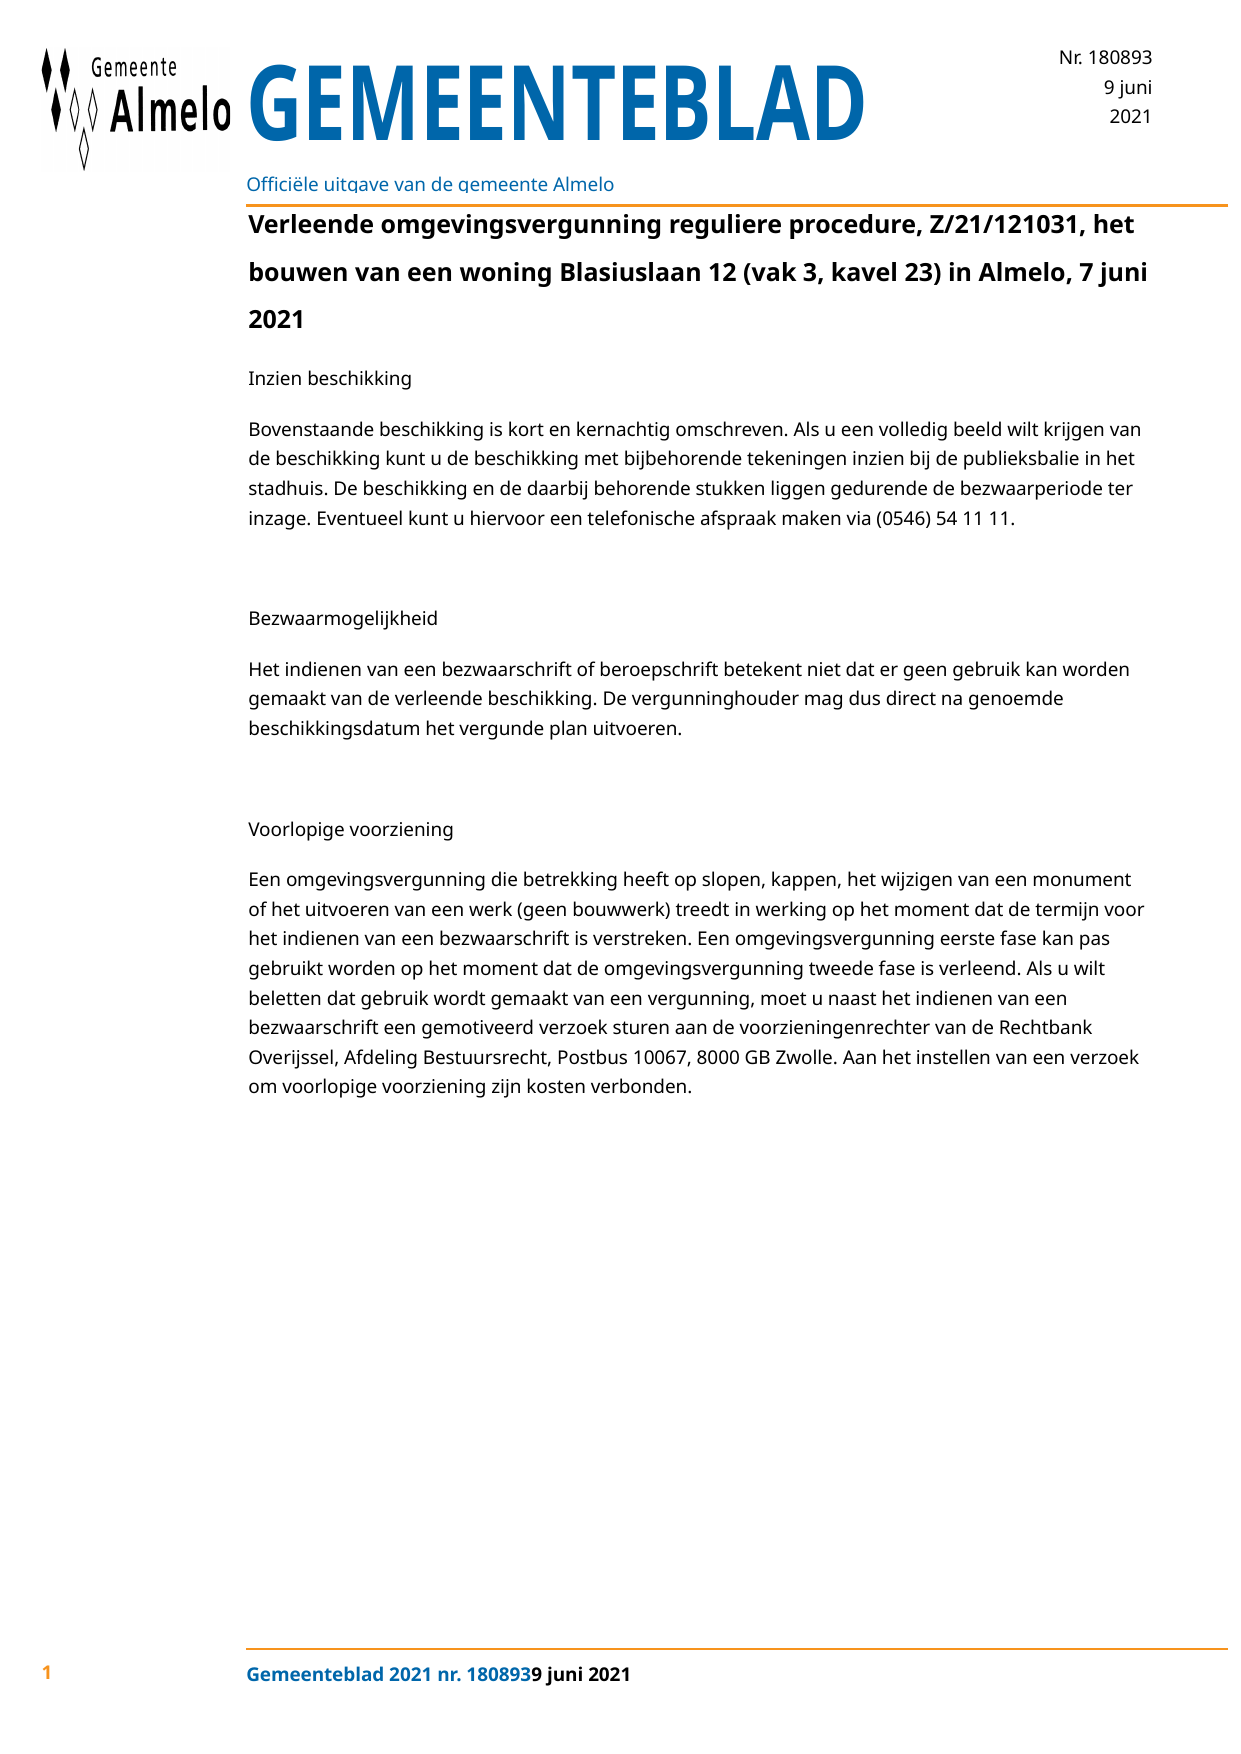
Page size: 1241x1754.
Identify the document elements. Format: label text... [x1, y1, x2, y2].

text Een omgevingsvergunning die betrekking heeft op slopen, kappen, het wijzigen van een monument of het uitvoeren van een werk (geen bouwwerk) treedt in werking op het moment dat de termijn voor het indienen van een bezwaarschrift is verstreken. Een omgevingsvergunning eerste fase kan pas gebruikt worden op het moment dat de omgevingsvergunning tweede fase is verleend. Als u wilt beletten dat gebruik wordt gemaakt van een vergunning, moet u naast het indienen van een bezwaarschrift een gemotiveerd verzoek sturen aan de voorzieningenrechter van de Rechtbank Overijssel, Afdeling Bestuursrecht, Postbus 10067, 8000 GB Zwolle. Aan het instellen van een verzoek om voorlopige voorziening zijn kosten verbonden. [248, 866, 1152, 1099]
text Het indienen van een bezwaarschrift of beroepschrift betekent niet dat er geen gebruik kan worden gemaakt van de verleende beschikking. De vergunninghouder mag dus direct na genoemde beschikkingsdatum het vergunde plan uitvoeren. [248, 656, 1152, 741]
text Verleende omgevingsvergunning reguliere procedure, Z/21/121031, het bouwen van een woning Blasiuslaan 12 (vak 3, kavel 23) in Almelo, 7 juni 2021 [248, 207, 1152, 336]
text Bovenstaande beschikking is kort en kernachtig omschreven. Als u een volledig beeld wilt krijgen van de beschikking kunt u de beschikking met bijbehorende tekeningen inzien bij de publieksbalie in het stadhuis. De beschikking en de daarbij behorende stukken liggen gedurende de bezwaarperiode ter inzage. Eventueel kunt u hiervoor een telefonische afspraak maken via (0546) 54 11 11. [248, 416, 1152, 530]
text Voorlopige voorziening [248, 816, 1152, 842]
text Bezwaarmogelijkheid [248, 606, 1152, 631]
picture [41, 47, 231, 172]
text Inzien beschikking [248, 366, 1152, 391]
